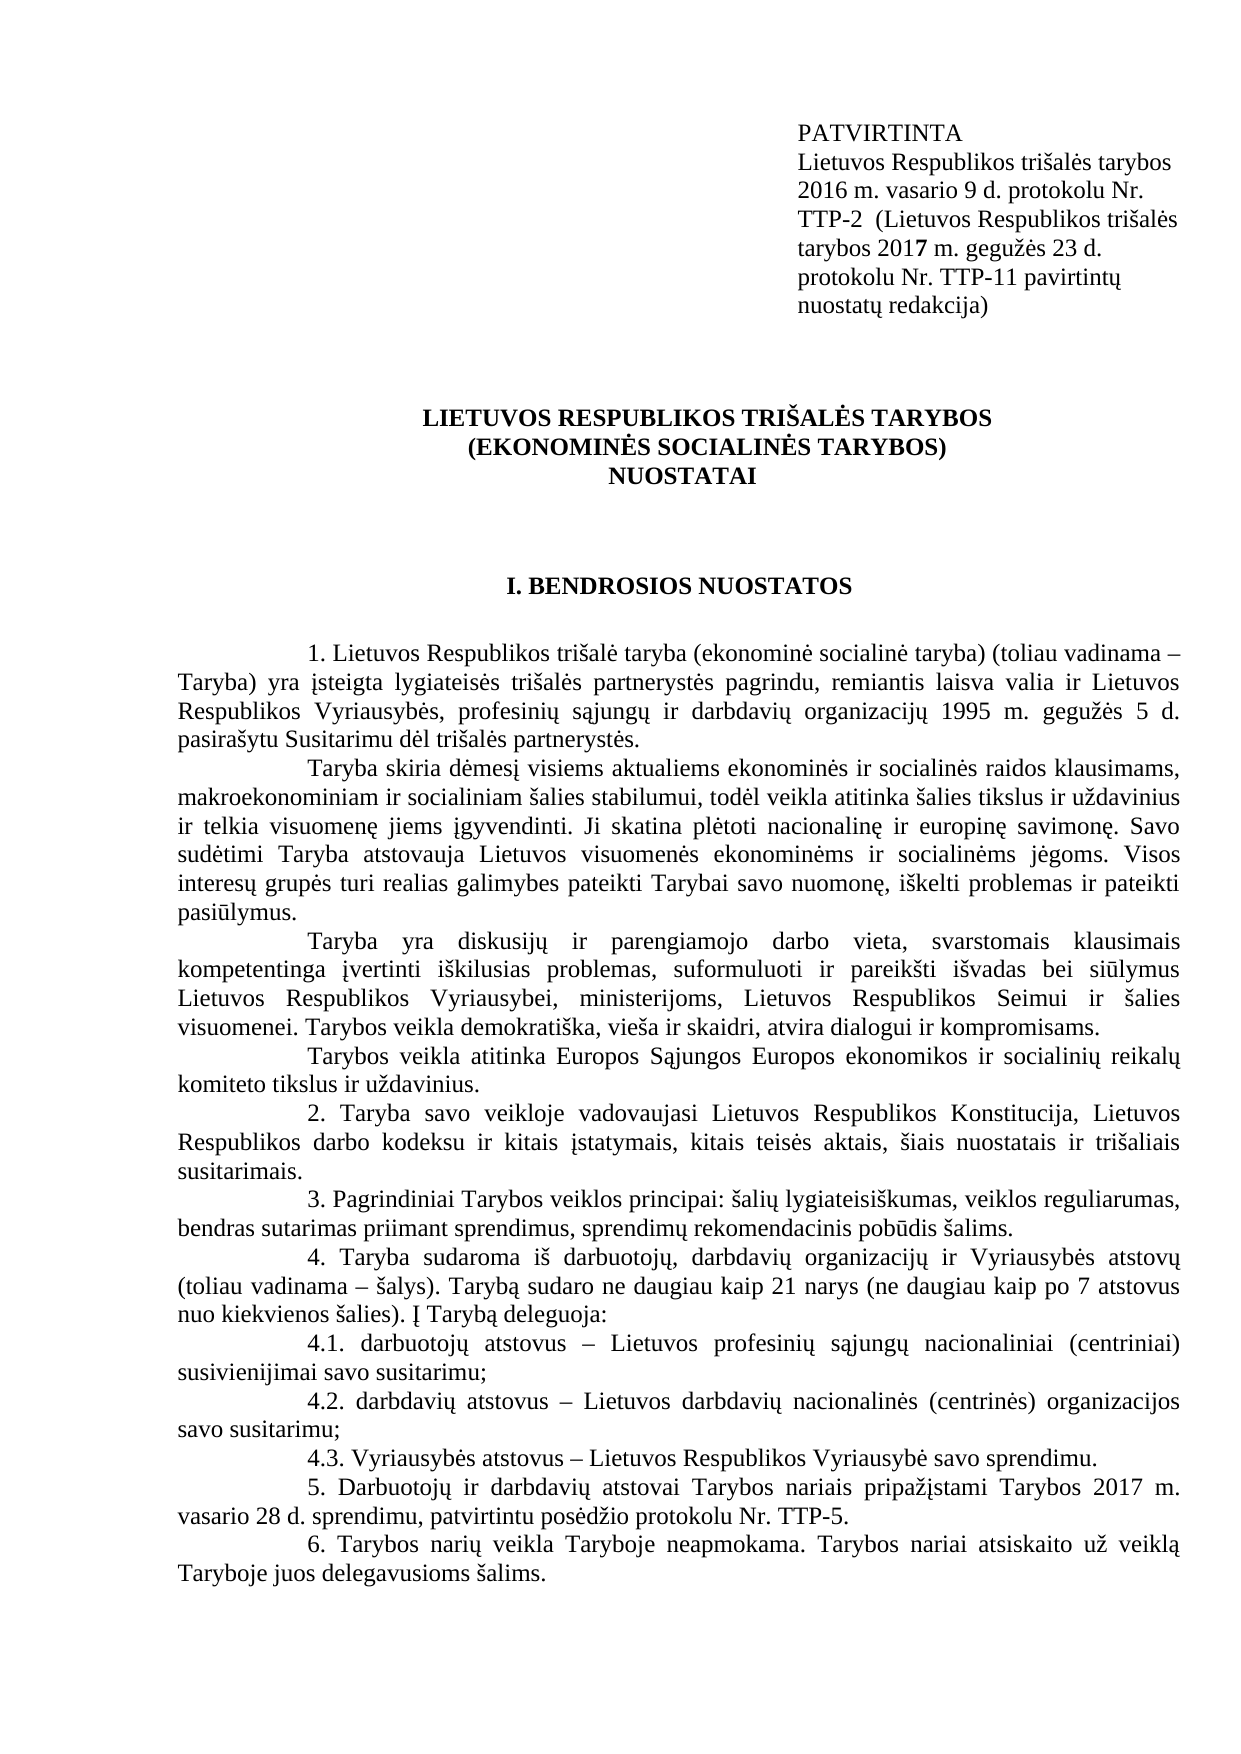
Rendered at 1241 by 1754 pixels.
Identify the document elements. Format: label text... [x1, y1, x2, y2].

text 3. Pagrindiniai Tarybos veiklos principai: šalių lygiateisiškumas, veiklos reguliarumas, bendras sutarimas priimant sprendimus, sprendimų rekomendacinis pobūdis šalims. [177, 1184, 1181, 1242]
text Tarybos veikla atitinka Europos Sąjungos Europos ekonomikos ir socialinių reikalų komiteto tikslus ir uždavinius. [177, 1041, 1181, 1098]
text Taryba skiria dėmesį visiems aktualiems ekonominės ir socialinės raidos klausimams, makroekonominiam ir socialiniam šalies stabilumui, todėl veikla atitinka šalies tikslus ir uždavinius ir telkia visuomenę jiems įgyvendinti. Ji skatina plėtoti nacionalinę ir europinę savimonę. Savo sudėtimi Taryba atstovauja Lietuvos visuomenės ekonominėms ir socialinėms jėgoms. Visos interesų grupės turi realias galimybes pateikti Tarybai savo nuomonę, iškelti problemas ir pateikti pasiūlymus. [177, 753, 1181, 926]
text 4.1. darbuotojų atstovus – Lietuvos profesinių sąjungų nacionaliniai (centriniai) susivienijimai savo susitarimu; [177, 1328, 1181, 1386]
text 5. Darbuotojų ir darbdavių atstovai Tarybos nariais pripažįstami Tarybos 2017 m. vasario 28 d. sprendimu, patvirtintu posėdžio protokolu Nr. TTP-5. [177, 1472, 1181, 1529]
text LIETUVOS RESPUBLIKOS TRIŠALĖS TARYBOS [177, 403, 1181, 432]
text Lietuvos Respublikos trišalės tarybos 2016 m. vasario 9 d. protokolu Nr. TTP-2 (Lietuvos Respublikos trišalės tarybos 2017 m. gegužės 23 d. protokolu Nr. TTP-11 pavirtintų nuostatų redakcija) [797, 147, 1181, 319]
text Taryba yra diskusijų ir parengiamojo darbo vieta, svarstomais klausimais kompetentinga įvertinti iškilusias problemas, suformuluoti ir pareikšti išvadas bei siūlymus Lietuvos Respublikos Vyriausybei, ministerijoms, Lietuvos Respublikos Seimui ir šalies visuomenei. Tarybos veikla demokratiška, vieša ir skaidri, atvira dialogui ir kompromisams. [177, 926, 1181, 1041]
text I. BENDROSIOS NUOSTATOS [177, 571, 1181, 600]
text 1. Lietuvos Respublikos trišalė taryba (ekonominė socialinė taryba) (toliau vadinama – Taryba) yra įsteigta lygiateisės trišalės partnerystės pagrindu, remiantis laisva valia ir Lietuvos Respublikos Vyriausybės, profesinių sąjungų ir darbdavių organizacijų 1995 m. gegužės 5 d. pasirašytu Susitarimu dėl trišalės partnerystės. [177, 638, 1181, 753]
text 4.3. Vyriausybės atstovus – Lietuvos Respublikos Vyriausybė savo sprendimu. [177, 1443, 1181, 1472]
text 2. Taryba savo veikloje vadovaujasi Lietuvos Respublikos Konstitucija, Lietuvos Respublikos darbo kodeksu ir kitais įstatymais, kitais teisės aktais, šiais nuostatais ir trišaliais susitarimais. [177, 1098, 1181, 1184]
text 6. Tarybos narių veikla Taryboje neapmokama. Tarybos nariai atsiskaito už veiklą Taryboje juos delegavusioms šalims. [177, 1529, 1181, 1587]
text (EKONOMINĖS SOCIALINĖS TARYBOS) NUOSTATAI [177, 432, 1181, 489]
text 4. Taryba sudaroma iš darbuotojų, darbdavių organizacijų ir Vyriausybės atstovų (toliau vadinama – šalys). Tarybą sudaro ne daugiau kaip 21 narys (ne daugiau kaip po 7 atstovus nuo kiekvienos šalies). Į Tarybą deleguoja: [177, 1242, 1181, 1328]
text 4.2. darbdavių atstovus – Lietuvos darbdavių nacionalinės (centrinės) organizacijos savo susitarimu; [177, 1386, 1181, 1443]
text PATVIRTINTA [662, 118, 1181, 147]
